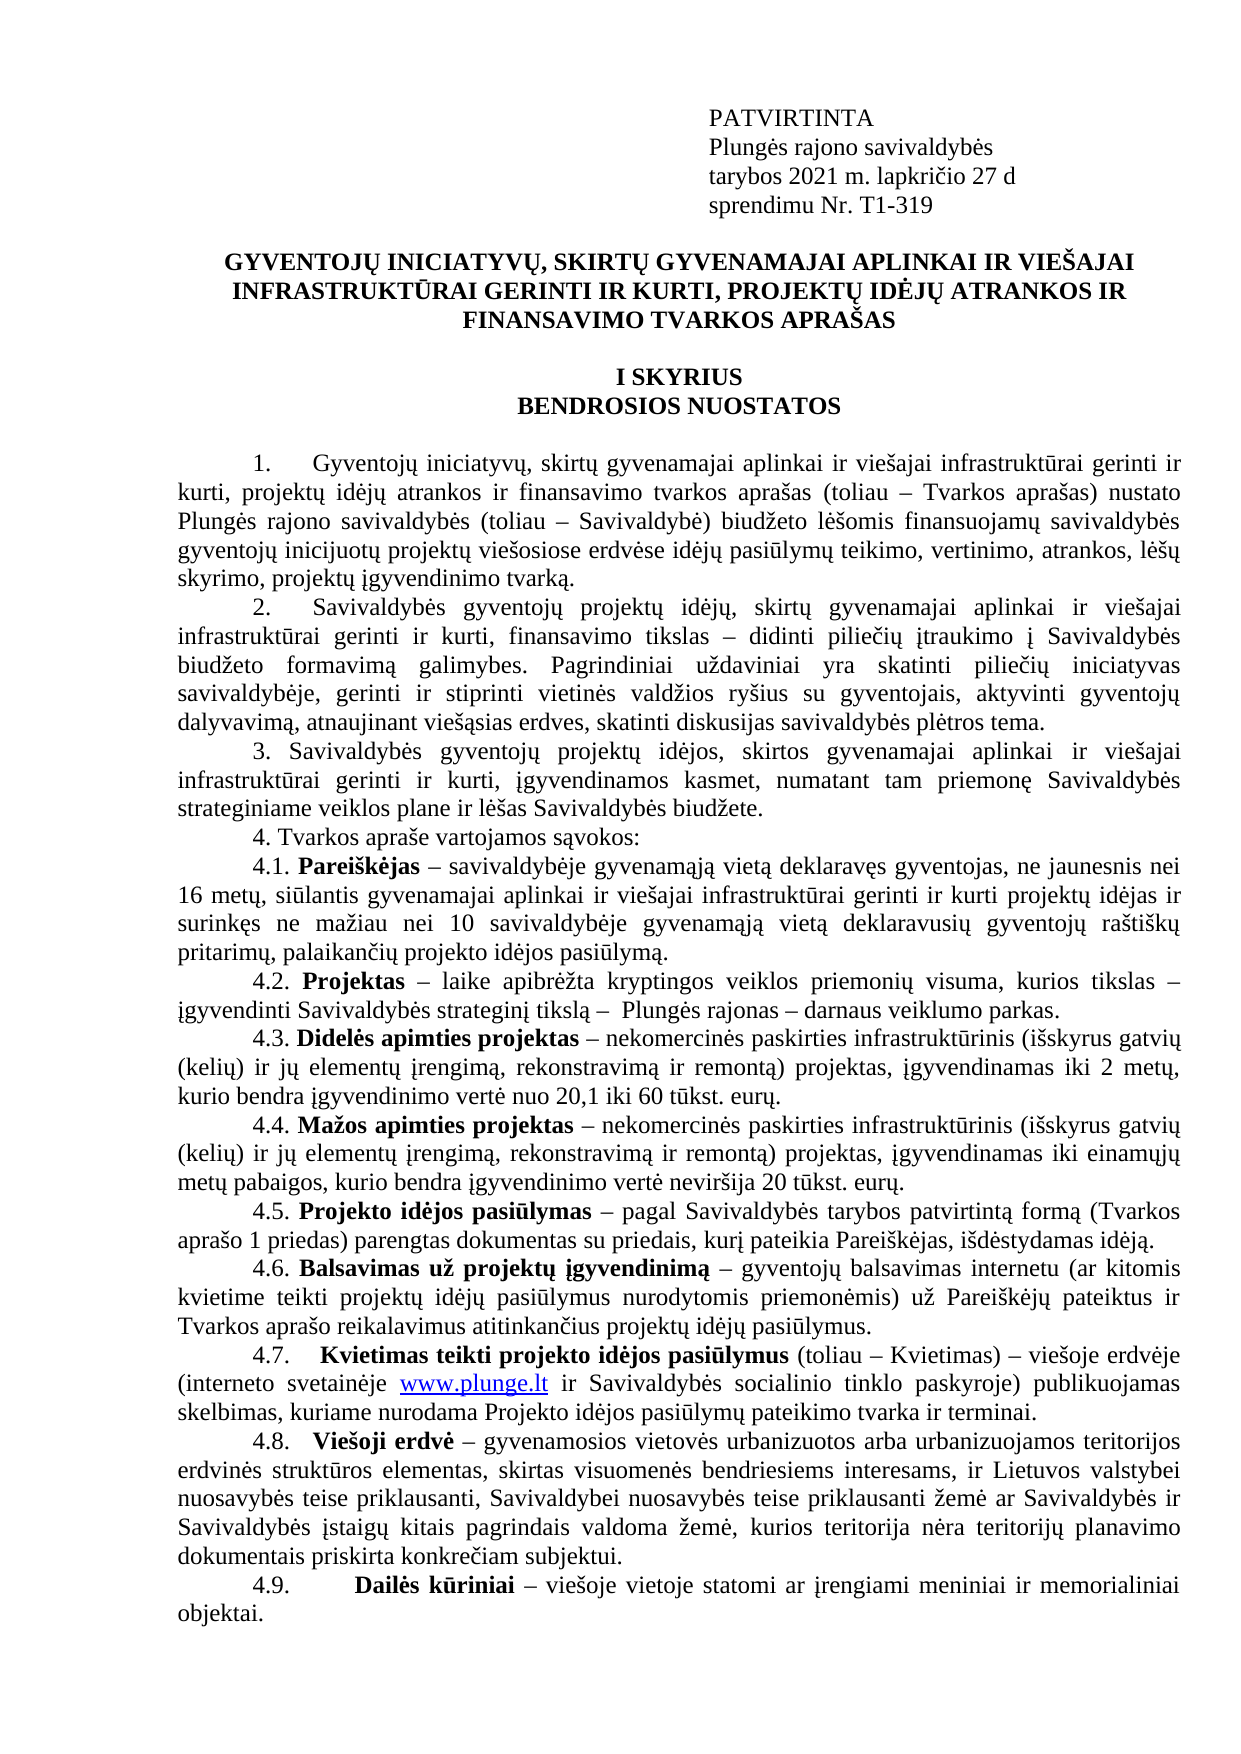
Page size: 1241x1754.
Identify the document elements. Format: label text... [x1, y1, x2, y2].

text 1. Gyventojų iniciatyvų, skirtų gyvenamajai aplinkai ir viešajai infrastruktūrai gerinti ir kurti, projektų idėjų atrankos ir finansavimo tvarkos aprašas (toliau – Tvarkos aprašas) nustato Plungės rajono savivaldybės (toliau – Savivaldybė) biudžeto lėšomis finansuojamų savivaldybės gyventojų inicijuotų projektų viešosiose erdvėse idėjų pasiūlymų teikimo, vertinimo, atrankos, lėšų skyrimo, projektų įgyvendinimo tvarką. [177, 448, 1181, 592]
text 4.1. Pareiškėjas – savivaldybėje gyvenamąją vietą deklaravęs gyventojas, ne jaunesnis nei 16 metų, siūlantis gyvenamajai aplinkai ir viešajai infrastruktūrai gerinti ir kurti projektų idėjas ir surinkęs ne mažiau nei 10 savivaldybėje gyvenamąją vietą deklaravusių gyventojų raštiškų pritarimų, palaikančių projekto idėjos pasiūlymą. [177, 851, 1181, 966]
text 4.8. Viešoji erdvė – gyvenamosios vietovės urbanizuotos arba urbanizuojamos teritorijos erdvinės struktūros elementas, skirtas visuomenės bendriesiems interesams, ir Lietuvos valstybei nuosavybės teise priklausanti, Savivaldybei nuosavybės teise priklausanti žemė ar Savivaldybės ir Savivaldybės įstaigų kitais pagrindais valdoma žemė, kurios teritorija nėra teritorijų planavimo dokumentais priskirta konkrečiam subjektui. [177, 1426, 1181, 1570]
text tarybos 2021 m. lapkričio 27 d [709, 161, 1181, 190]
text 3. Savivaldybės gyventojų projektų idėjos, skirtos gyvenamajai aplinkai ir viešajai infrastruktūrai gerinti ir kurti, įgyvendinamos kasmet, numatant tam priemonę Savivaldybės strateginiame veiklos plane ir lėšas Savivaldybės biudžete. [177, 736, 1181, 822]
text 4.7. Kvietimas teikti projekto idėjos pasiūlymus (toliau – Kvietimas) – viešoje erdvėje (interneto svetainėje www.plunge.lt ir Savivaldybės socialinio tinklo paskyroje) publikuojamas skelbimas, kuriame nurodama Projekto idėjos pasiūlymų pateikimo tvarka ir terminai. [177, 1340, 1181, 1426]
text 4.6. Balsavimas už projektų įgyvendinimą – gyventojų balsavimas internetu (ar kitomis kvietime teikti projektų idėjų pasiūlymus nurodytomis priemonėmis) už Pareiškėjų pateiktus ir Tvarkos aprašo reikalavimus atitinkančius projektų idėjų pasiūlymus. [177, 1253, 1181, 1340]
text 4.9. Dailės kūriniai – viešoje vietoje statomi ar įrengiami meniniai ir memorialiniai objektai. [177, 1570, 1181, 1627]
text I SKYRIUS [177, 362, 1181, 391]
text sprendimu Nr. T1-319 [709, 190, 1181, 218]
text GYVENTOJŲ INICIATYVŲ, SKIRTŲ GYVENAMAJAI APLINKAI IR VIEŠAJAI INFRASTRUKTŪRAI GERINTI IR KURTI, PROJEKTŲ IDĖJŲ ATRANKOS IR FINANSAVIMO TVARKOS APRAŠAS [177, 247, 1181, 333]
text Plungės rajono savivaldybės [709, 132, 1181, 161]
text BENDROSIOS NUOSTATOS [177, 391, 1181, 420]
text 4.2. Projektas – laike apibrėžta kryptingos veiklos priemonių visuma, kurios tikslas – įgyvendinti Savivaldybės strateginį tikslą – Plungės rajonas – darnaus veiklumo parkas. [177, 966, 1181, 1023]
text 4.3. Didelės apimties projektas – nekomercinės paskirties infrastruktūrinis (išskyrus gatvių (kelių) ir jų elementų įrengimą, rekonstravimą ir remontą) projektas, įgyvendinamas iki 2 metų, kurio bendra įgyvendinimo vertė nuo 20,1 iki 60 tūkst. eurų. [177, 1023, 1181, 1110]
text PATVIRTINTA [709, 103, 1181, 132]
text 4. Tvarkos apraše vartojamos sąvokos: [177, 822, 1181, 851]
text 2. Savivaldybės gyventojų projektų idėjų, skirtų gyvenamajai aplinkai ir viešajai infrastruktūrai gerinti ir kurti, finansavimo tikslas – didinti piliečių įtraukimo į Savivaldybės biudžeto formavimą galimybes. Pagrindiniai uždaviniai yra skatinti piliečių iniciatyvas savivaldybėje, gerinti ir stiprinti vietinės valdžios ryšius su gyventojais, aktyvinti gyventojų dalyvavimą, atnaujinant viešąsias erdves, skatinti diskusijas savivaldybės plėtros tema. [177, 592, 1181, 736]
text 4.5. Projekto idėjos pasiūlymas – pagal Savivaldybės tarybos patvirtintą formą (Tvarkos aprašo 1 priedas) parengtas dokumentas su priedais, kurį pateikia Pareiškėjas, išdėstydamas idėją. [177, 1196, 1181, 1253]
text 4.4. Mažos apimties projektas – nekomercinės paskirties infrastruktūrinis (išskyrus gatvių (kelių) ir jų elementų įrengimą, rekonstravimą ir remontą) projektas, įgyvendinamas iki einamųjų metų pabaigos, kurio bendra įgyvendinimo vertė neviršija 20 tūkst. eurų. [177, 1110, 1181, 1196]
